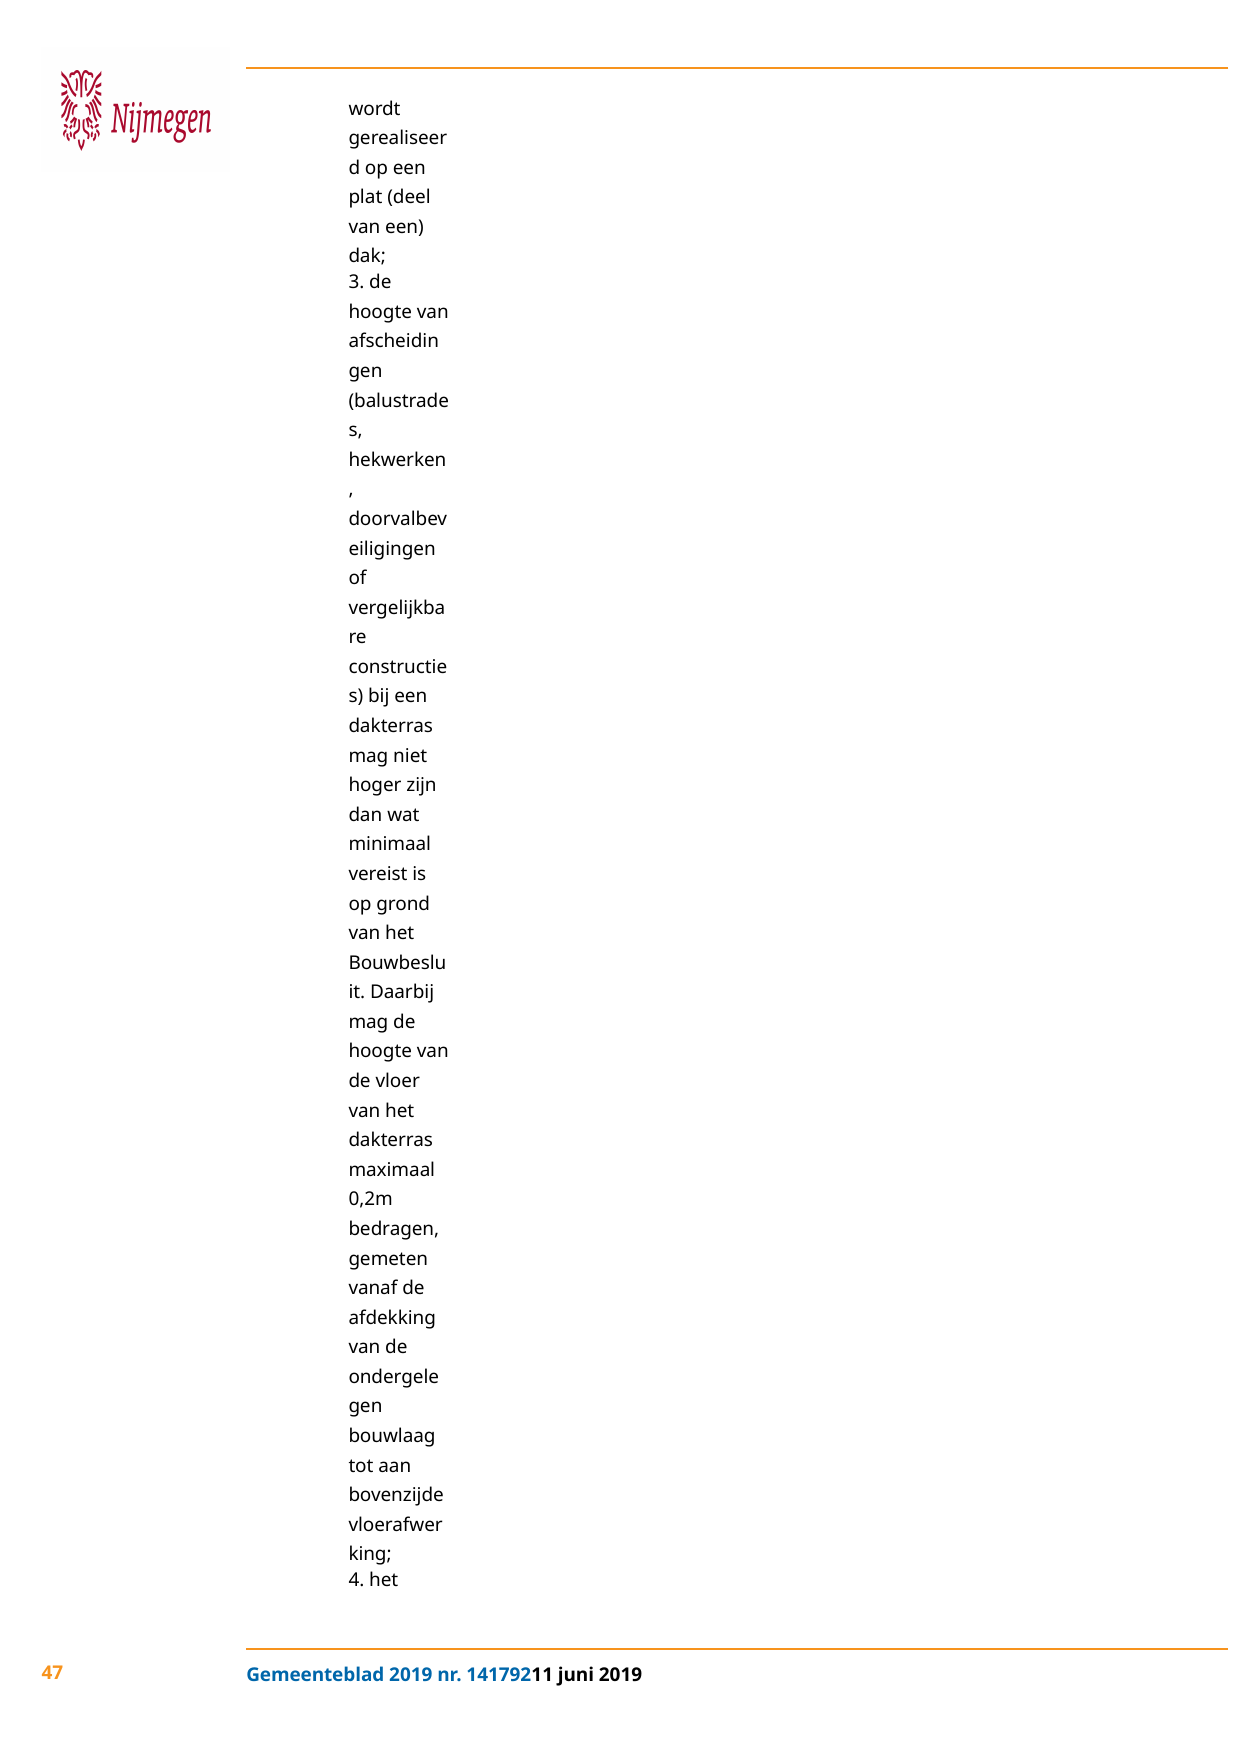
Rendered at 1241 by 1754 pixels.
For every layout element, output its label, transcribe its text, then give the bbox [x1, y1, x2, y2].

table_cell [750, 1566, 850, 1592]
table_cell [951, 95, 1051, 268]
table_cell [549, 95, 649, 268]
table_cell [850, 269, 951, 1566]
table_cell [650, 1566, 750, 1592]
table_cell [549, 269, 649, 1566]
table_cell [1051, 95, 1152, 268]
table_cell [951, 269, 1051, 1566]
picture [41, 47, 231, 172]
table_cell [248, 269, 348, 1566]
table_cell [449, 95, 549, 268]
table_cell [449, 1566, 549, 1592]
table_cell [650, 95, 750, 268]
table_cell [549, 1566, 649, 1592]
table_cell [850, 95, 951, 268]
table_cell [449, 269, 549, 1566]
table_cell [850, 1566, 951, 1592]
table_cell [750, 95, 850, 268]
table_cell 3. de hoogte van afscheidingen (balustrades, hekwerken, doorvalbeveiligingen of vergelijkbare constructies) bij een dakterras mag niet hoger zijn dan wat minimaal vereist is op grond van het Bouwbesluit. Daarbij mag de hoogte van de vloer van het dakterras maximaal 0,2m bedragen, gemeten vanaf de afdekking van de ondergelegen bouwlaag tot aan bovenzijde vloerafwerking; [348, 269, 449, 1566]
table_cell [951, 1566, 1051, 1592]
table_cell [650, 269, 750, 1566]
table_cell [1051, 269, 1152, 1566]
table_cell [750, 269, 850, 1566]
table_cell [248, 1566, 348, 1592]
table_cell [1051, 1566, 1152, 1592]
table_cell 4. het [348, 1566, 449, 1592]
table_cell wordt gerealiseerd op een plat (deel van een) dak; [348, 95, 449, 268]
table_cell [248, 95, 348, 268]
